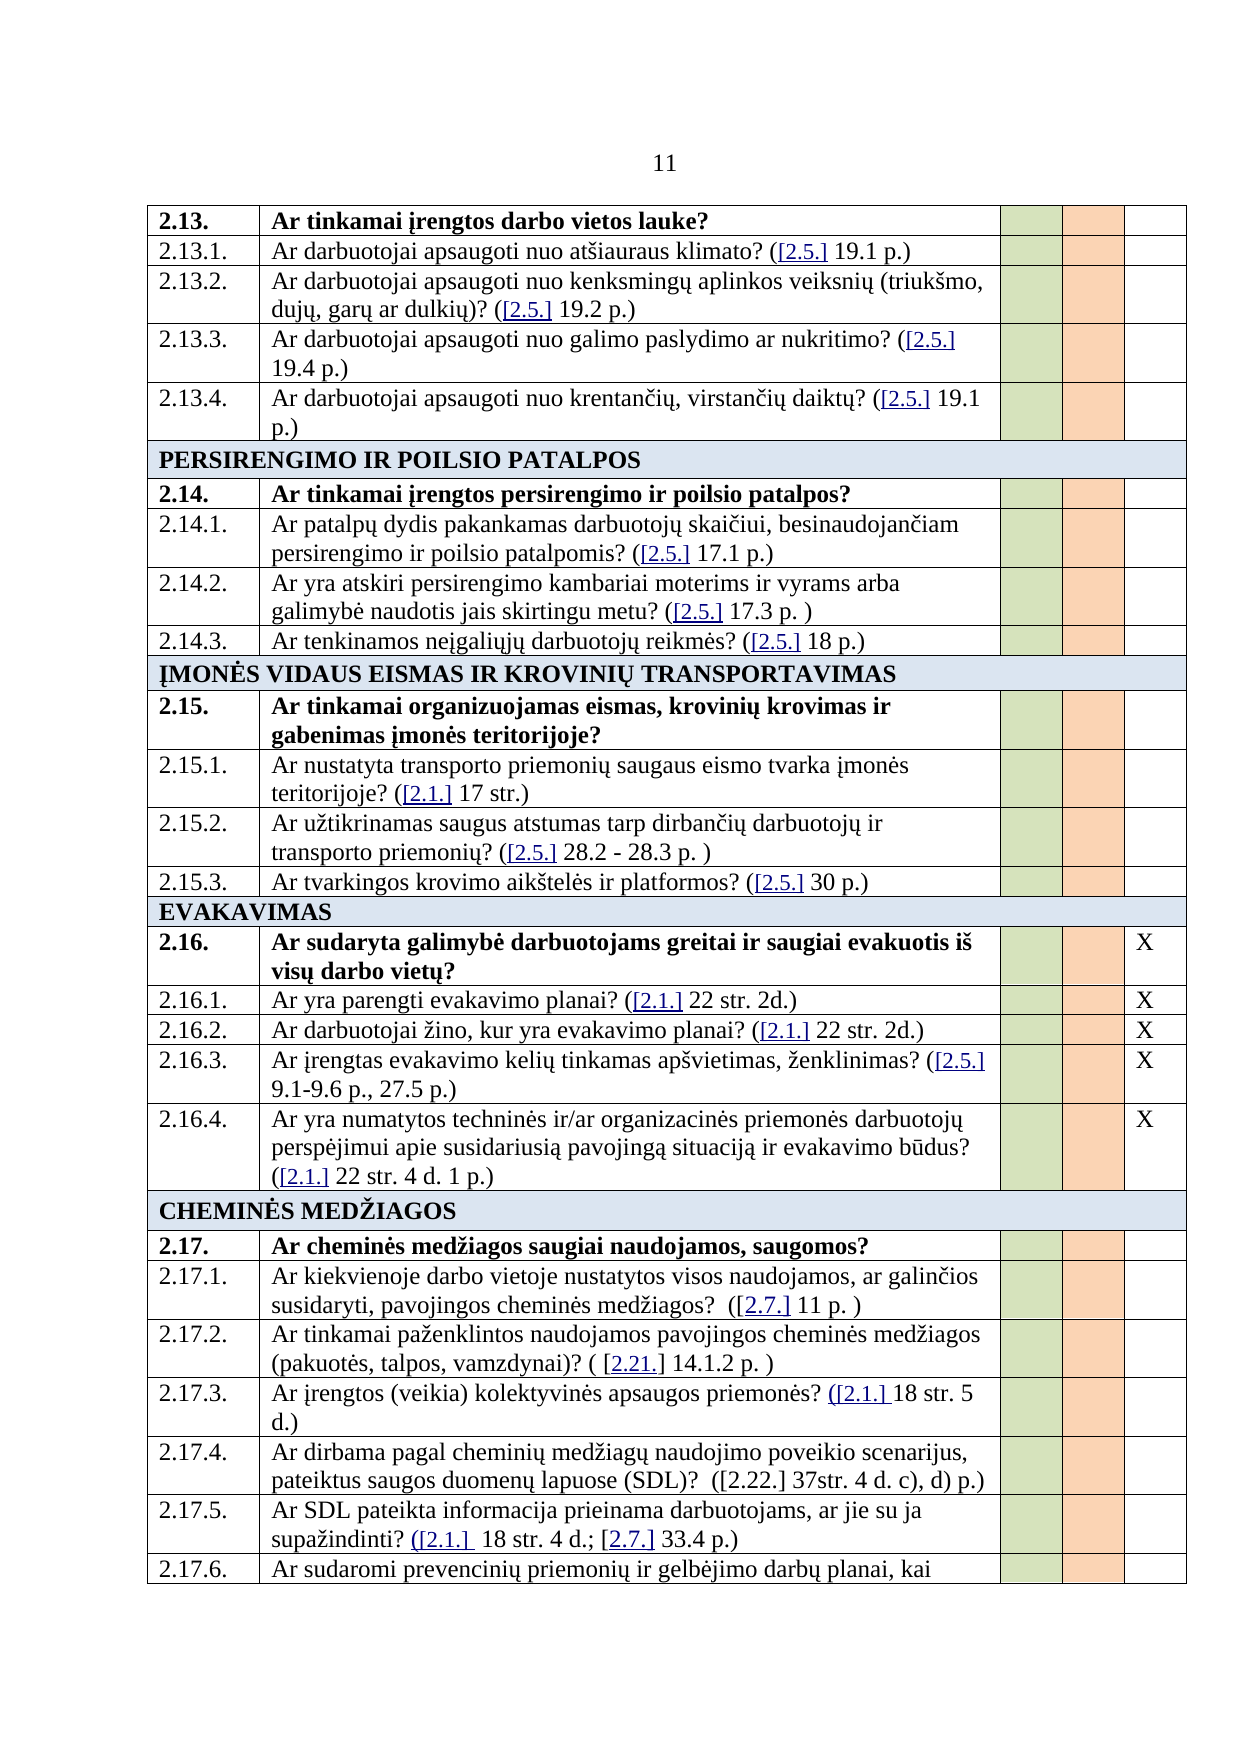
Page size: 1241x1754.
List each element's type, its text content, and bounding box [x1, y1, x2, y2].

table_cell  [1001, 1378, 1062, 1436]
table_cell  [1125, 324, 1186, 382]
table_cell [1187, 1553, 1193, 1582]
table_cell [1187, 508, 1193, 567]
table_cell [1187, 1377, 1193, 1436]
table_cell [1187, 567, 1193, 625]
table_cell  [1063, 568, 1124, 625]
table_cell [1187, 205, 1193, 235]
table_cell 2.14.1. [148, 509, 259, 567]
table_cell [1187, 926, 1193, 984]
table_cell [1187, 749, 1193, 807]
table_cell  [1125, 266, 1186, 323]
table_cell Ar yra atskiri persirengimo kambariai moterims ir vyrams arba galimybė naudotis jais skirtingu metu? ([2.5.] 17.3 p. ) [260, 568, 1000, 625]
table_cell X [1125, 1104, 1186, 1190]
table_cell  [1063, 1554, 1124, 1582]
table_cell  [1001, 1261, 1062, 1318]
table_cell [1187, 896, 1193, 926]
table_cell  [1125, 691, 1186, 749]
table_cell [1187, 690, 1193, 749]
table_cell  [1125, 206, 1186, 235]
table_cell  [1125, 1554, 1186, 1582]
table_cell  [1063, 206, 1124, 235]
table_cell  [1125, 1320, 1186, 1377]
table_cell  [1125, 236, 1186, 265]
table_cell  [1063, 867, 1124, 896]
table_cell X [1125, 986, 1186, 1014]
table_cell  [1063, 808, 1124, 866]
table_cell  [1125, 1437, 1186, 1494]
table_cell ĮMONĖS VIDAUS EISMAS IR KROVINIŲ TRANSPORTAVIMAS [148, 656, 1186, 690]
table_cell 2.15.2. [148, 808, 259, 866]
table_cell  [1063, 266, 1124, 323]
table_cell  [1001, 383, 1062, 440]
table_cell  [1001, 1015, 1062, 1044]
table_cell  [1125, 750, 1186, 807]
table_cell  [1125, 808, 1186, 866]
table_cell 2.17.5. [148, 1495, 259, 1553]
table_cell CHEMINĖS MEDŽIAGOS [148, 1191, 1186, 1230]
table_cell 2.13.4. [148, 383, 259, 440]
table_cell  [1001, 206, 1062, 235]
table_cell 2.17.1. [148, 1261, 259, 1318]
table_cell  [1001, 1495, 1062, 1553]
table_cell  [1125, 568, 1186, 625]
table_cell 2.14.3. [148, 626, 259, 655]
table_cell PERSIRENGIMO IR POILSIO PATALPOS [148, 441, 1186, 478]
table_cell Ar darbuotojai apsaugoti nuo atšiauraus klimato? ([2.5.] 19.1 p.) [260, 236, 1000, 265]
table_cell Ar darbuotojai žino, kur yra evakavimo planai? ([2.1.] 22 str. 2d.) [260, 1015, 1000, 1044]
table_cell  [1001, 568, 1062, 625]
table_cell  [1063, 1015, 1124, 1044]
table_cell  [1001, 1045, 1062, 1103]
table_cell  [1125, 867, 1186, 896]
table_cell  [1001, 479, 1062, 508]
table_cell 2.13. [148, 206, 259, 235]
table_cell EVAKAVIMAS [148, 897, 1186, 926]
table_cell 2.16. [148, 927, 259, 984]
table_cell  [1063, 1045, 1124, 1103]
table_cell  [1063, 509, 1124, 567]
table_cell  [1063, 1231, 1124, 1260]
table_cell [1187, 625, 1193, 655]
table_cell  [1063, 927, 1124, 984]
table_cell Ar darbuotojai apsaugoti nuo galimo paslydimo ar nukritimo? ([2.5.] 19.4 p.) [260, 324, 1000, 382]
table_cell  [1001, 867, 1062, 896]
table_cell  [1063, 479, 1124, 508]
table_cell  [1063, 986, 1124, 1014]
table_cell 2.13.1. [148, 236, 259, 265]
table_cell Ar tinkamai įrengtos persirengimo ir poilsio patalpos? [260, 479, 1000, 508]
table_cell [1187, 323, 1193, 382]
table_cell Ar nustatyta transporto priemonių saugaus eismo tvarka įmonės teritorijoje? ([2.1.] 17 str.) [260, 750, 1000, 807]
table_cell Ar darbuotojai apsaugoti nuo kenksmingų aplinkos veiksnių (triukšmo, dujų, garų ar dulkių)? ([2.5.] 19.2 p.) [260, 266, 1000, 323]
table_cell Ar yra numatytos techninės ir/ar organizacinės priemonės darbuotojų perspėjimui apie susidariusią pavojingą situaciją ir evakavimo būdus? ([2.1.] 22 str. 4 d. 1 p.) [260, 1104, 1000, 1190]
table_cell Ar užtikrinamas saugus atstumas tarp dirbančių darbuotojų ir transporto priemonių? ([2.5.] 28.2 - 28.3 p. ) [260, 808, 1000, 866]
table_cell Ar cheminės medžiagos saugiai naudojamos, saugomos? [260, 1231, 1000, 1260]
table_cell [1187, 1014, 1193, 1044]
table_cell  [1001, 266, 1062, 323]
table_cell  [1001, 509, 1062, 567]
table_cell [1187, 265, 1193, 323]
table_cell 2.14.2. [148, 568, 259, 625]
table_cell [1187, 478, 1193, 508]
table_cell Ar darbuotojai apsaugoti nuo krentančių, virstančių daiktų? ([2.5.] 19.1 p.) [260, 383, 1000, 440]
table_cell 2.17.4. [148, 1437, 259, 1494]
table_cell  [1001, 1104, 1062, 1190]
table_cell [1187, 985, 1193, 1014]
table_cell X [1125, 927, 1186, 984]
table_cell  [1063, 1378, 1124, 1436]
table_cell [1187, 382, 1193, 440]
table_cell Ar tenkinamos neįgaliųjų darbuotojų reikmės? ([2.5.] 18 p.) [260, 626, 1000, 655]
table_cell [1187, 440, 1193, 478]
table_cell  [1001, 324, 1062, 382]
table_cell [1187, 1436, 1193, 1494]
table_cell  [1001, 236, 1062, 265]
table_cell 2.17.2. [148, 1320, 259, 1377]
table_cell Ar dirbama pagal cheminių medžiagų naudojimo poveikio scenarijus, pateiktus saugos duomenų lapuose (SDL)? ([2.22.] 37str. 4 d. c), d) p.) [260, 1437, 1000, 1494]
table_cell Ar kiekvienoje darbo vietoje nustatytos visos naudojamos, ar galinčios susidaryti, pavojingos cheminės medžiagos? ([2.7.] 11 p. ) [260, 1261, 1000, 1318]
table_cell 2.17.3. [148, 1378, 259, 1436]
table_cell [1187, 866, 1193, 896]
table_cell  [1001, 1231, 1062, 1260]
table_cell  [1001, 626, 1062, 655]
table_cell 2.13.2. [148, 266, 259, 323]
table_cell 2.16.4. [148, 1104, 259, 1190]
table_cell Ar yra parengti evakavimo planai? ([2.1.] 22 str. 2d.) [260, 986, 1000, 1014]
table_cell  [1125, 1495, 1186, 1553]
table_cell Ar sudaromi prevencinių priemonių ir gelbėjimo darbų planai, kai [260, 1554, 1000, 1582]
table_cell  [1063, 691, 1124, 749]
table_cell [1187, 1190, 1193, 1230]
table_cell  [1063, 1437, 1124, 1494]
table_cell  [1001, 1320, 1062, 1377]
table_cell  [1001, 1554, 1062, 1582]
table_cell  [1125, 509, 1186, 567]
table_cell Ar tinkamai paženklintos naudojamos pavojingos cheminės medžiagos (pakuotės, talpos, vamzdynai)? ( [2.21.] 14.1.2 p. ) [260, 1320, 1000, 1377]
table_cell  [1125, 1378, 1186, 1436]
table_cell 2.15.1. [148, 750, 259, 807]
table_cell  [1125, 479, 1186, 508]
table_cell [1187, 655, 1193, 690]
table_cell [1187, 1260, 1193, 1318]
table_cell  [1063, 1104, 1124, 1190]
table_cell 2.17. [148, 1231, 259, 1260]
table_cell  [1063, 236, 1124, 265]
table_cell  [1125, 626, 1186, 655]
table_cell Ar sudaryta galimybė darbuotojams greitai ir saugiai evakuotis iš visų darbo vietų? [260, 927, 1000, 984]
table_cell  [1001, 927, 1062, 984]
table_cell  [1001, 986, 1062, 1014]
table_cell 2.16.2. [148, 1015, 259, 1044]
table_cell Ar įrengtos (veikia) kolektyvinės apsaugos priemonės? ([2.1.] 18 str. 5 d.) [260, 1378, 1000, 1436]
table_cell [1187, 1230, 1193, 1260]
table_cell Ar įrengtas evakavimo kelių tinkamas apšvietimas, ženklinimas? ([2.5.] 9.1-9.6 p., 27.5 p.) [260, 1045, 1000, 1103]
table_cell  [1125, 1261, 1186, 1318]
table_cell 2.13.3. [148, 324, 259, 382]
table_cell Ar SDL pateikta informacija prieinama darbuotojams, ar jie su ja supažindinti? ([2.1.] 18 str. 4 d.; [2.7.] 33.4 p.) [260, 1495, 1000, 1553]
table_cell  [1125, 383, 1186, 440]
table_cell X [1125, 1045, 1186, 1103]
table_cell 2.16.1. [148, 986, 259, 1014]
table_cell [1187, 1319, 1193, 1377]
table_cell Ar tinkamai organizuojamas eismas, krovinių krovimas ir gabenimas įmonės teritorijoje? [260, 691, 1000, 749]
table_cell  [1001, 691, 1062, 749]
table_cell [1187, 1494, 1193, 1553]
table_cell  [1063, 750, 1124, 807]
table_cell X [1125, 1015, 1186, 1044]
table_cell 2.16.3. [148, 1045, 259, 1103]
table_cell [1187, 1044, 1193, 1103]
table_cell Ar patalpų dydis pakankamas darbuotojų skaičiui, besinaudojančiam persirengimo ir poilsio patalpomis? ([2.5.] 17.1 p.) [260, 509, 1000, 567]
table_cell  [1063, 383, 1124, 440]
table_cell  [1063, 1320, 1124, 1377]
table_cell  [1001, 750, 1062, 807]
table_cell 2.15. [148, 691, 259, 749]
table_cell Ar tinkamai įrengtos darbo vietos lauke? [260, 206, 1000, 235]
table_cell [1187, 807, 1193, 866]
table_cell  [1063, 626, 1124, 655]
table_cell  [1125, 1231, 1186, 1260]
table_cell [1187, 1103, 1193, 1190]
table_cell [1187, 235, 1193, 265]
table_cell Ar tvarkingos krovimo aikštelės ir platformos? ([2.5.] 30 p.) [260, 867, 1000, 896]
table_cell  [1063, 1495, 1124, 1553]
table_cell  [1063, 1261, 1124, 1318]
table_cell 2.15.3. [148, 867, 259, 896]
table_cell  [1063, 324, 1124, 382]
table_cell 2.17.6. [148, 1554, 259, 1582]
table_cell 2.14. [148, 479, 259, 508]
table_cell  [1001, 1437, 1062, 1494]
table_cell  [1001, 808, 1062, 866]
